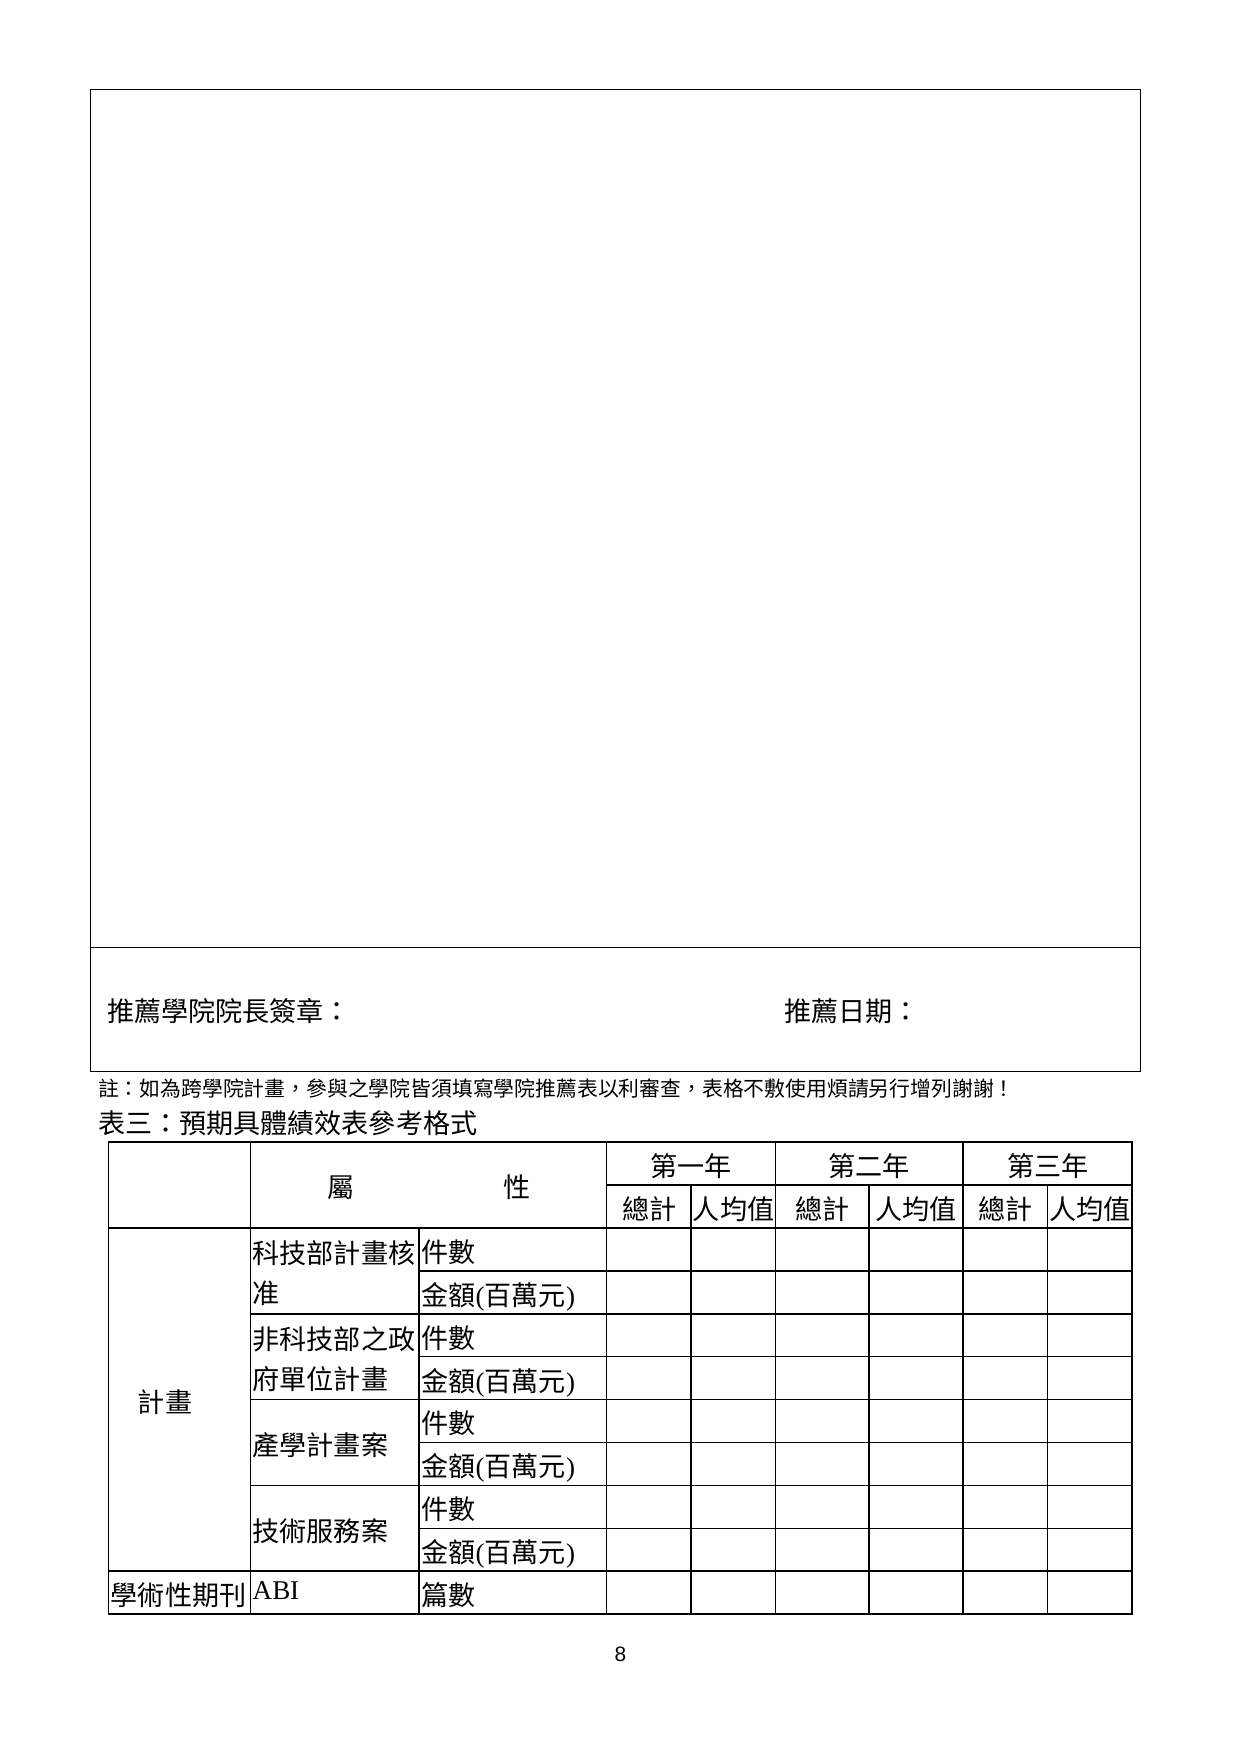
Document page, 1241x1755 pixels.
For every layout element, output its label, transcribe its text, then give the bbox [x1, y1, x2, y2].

table_cell [964, 1572, 1047, 1613]
table_cell [870, 1357, 962, 1399]
table_cell 產學計畫案 [251, 1400, 418, 1484]
table_cell 總計 [964, 1186, 1047, 1227]
table_cell [870, 1572, 962, 1613]
table_cell 篇數 [420, 1572, 606, 1613]
table_header 第一年 [607, 1143, 775, 1184]
table_cell [1048, 1315, 1131, 1356]
table_cell [776, 1357, 868, 1399]
table_cell [692, 1529, 775, 1570]
table_cell [964, 1529, 1047, 1570]
table_cell [776, 1529, 868, 1570]
table_cell 件數 [420, 1486, 606, 1527]
table_cell [964, 1443, 1047, 1484]
table_cell [607, 1443, 690, 1484]
table_cell 金額(百萬元) [420, 1357, 606, 1399]
table_cell [692, 1357, 775, 1399]
table_cell 金額(百萬元) [420, 1272, 606, 1313]
table_cell 計畫 [109, 1229, 250, 1570]
table_cell [607, 1572, 690, 1613]
table_cell [692, 1486, 775, 1527]
table_cell [776, 1486, 868, 1527]
table_cell [776, 1572, 868, 1613]
table_cell [870, 1529, 962, 1570]
table_cell [776, 1443, 868, 1484]
table_cell 件數 [420, 1315, 606, 1356]
table_cell [607, 1357, 690, 1399]
table_cell [1048, 1486, 1131, 1527]
table_cell [776, 1400, 868, 1442]
table_cell 人均值 [870, 1186, 962, 1227]
table_cell [776, 1315, 868, 1356]
table_cell [607, 1229, 690, 1270]
table_header 屬 性 [251, 1143, 606, 1227]
table_cell [692, 1315, 775, 1356]
table_cell [607, 1272, 690, 1313]
table_cell [692, 1572, 775, 1613]
table_cell 推薦學院院長簽章： 推薦日期： [91, 948, 1140, 1071]
table_cell 科技部計畫核准 [251, 1229, 418, 1313]
table_cell [964, 1315, 1047, 1356]
table_cell 非科技部之政府單位計畫 [251, 1315, 418, 1399]
table_cell 金額(百萬元) [420, 1443, 606, 1484]
table_cell [870, 1443, 962, 1484]
table_cell [1048, 1572, 1131, 1613]
text 註：如為跨學院計畫，參與之學院皆須填寫學院推薦表以利審查，表格不敷使用煩請另行增列謝謝！ [98, 1072, 1142, 1102]
table_cell [870, 1229, 962, 1270]
table_cell [1048, 1400, 1131, 1442]
table_cell [91, 90, 1140, 947]
table_cell [776, 1272, 868, 1313]
table_cell 件數 [420, 1400, 606, 1442]
table_cell [870, 1486, 962, 1527]
table_cell 金額(百萬元) [420, 1529, 606, 1570]
table_cell [870, 1272, 962, 1313]
table_cell [607, 1529, 690, 1570]
text 表三：預期具體績效表參考格式 [98, 1102, 1142, 1141]
table_cell 學術性期刊 [109, 1572, 250, 1613]
table_header 第二年 [776, 1143, 962, 1184]
table_cell [964, 1272, 1047, 1313]
table_cell [607, 1315, 690, 1356]
table_cell 總計 [607, 1186, 690, 1227]
table_cell 總計 [776, 1186, 868, 1227]
table_cell [964, 1357, 1047, 1399]
table_cell 件數 [420, 1229, 606, 1270]
table_cell [1048, 1229, 1131, 1270]
table_cell [692, 1400, 775, 1442]
table_cell [776, 1229, 868, 1270]
table_cell 技術服務案 [251, 1486, 418, 1570]
table_cell [607, 1400, 690, 1442]
table_cell [607, 1486, 690, 1527]
table_cell [964, 1229, 1047, 1270]
table_cell [692, 1272, 775, 1313]
table_cell ABI [251, 1572, 418, 1613]
table_cell [1048, 1272, 1131, 1313]
table_cell 人均值 [692, 1186, 775, 1227]
table_cell [964, 1486, 1047, 1527]
table_cell [1048, 1529, 1131, 1570]
table_cell [692, 1443, 775, 1484]
table_cell [964, 1400, 1047, 1442]
table_cell [870, 1400, 962, 1442]
table_cell [692, 1229, 775, 1270]
table_cell [870, 1315, 962, 1356]
table_cell [1048, 1357, 1131, 1399]
table_header [109, 1143, 250, 1227]
table_cell 人均值 [1048, 1186, 1131, 1227]
table_header 第三年 [964, 1143, 1131, 1184]
table_cell [1048, 1443, 1131, 1484]
